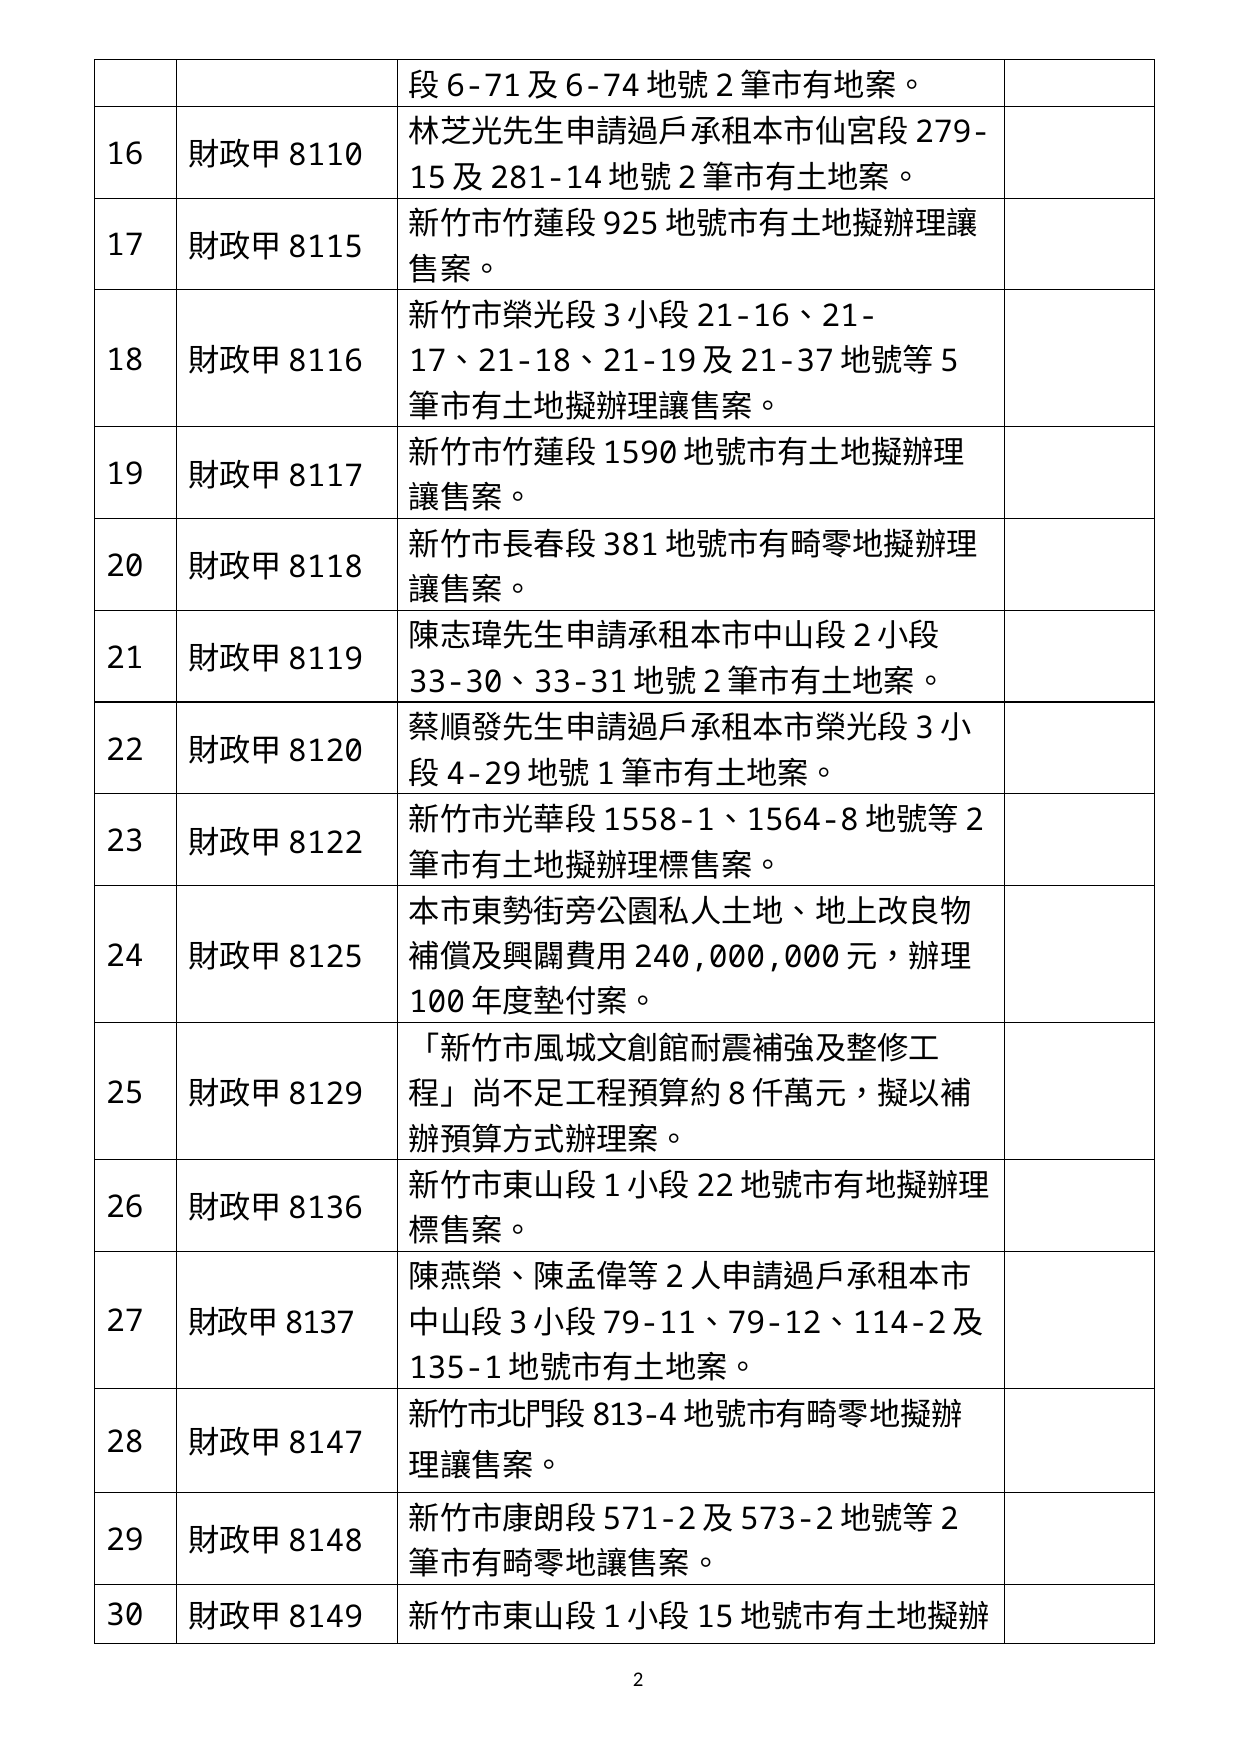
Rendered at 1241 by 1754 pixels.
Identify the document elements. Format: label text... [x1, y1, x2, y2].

table_cell 23 [95, 794, 176, 885]
table_cell 財政甲8136 [177, 1160, 397, 1251]
table_cell 新竹市東山段1小段22地號市有地擬辦理標售案。 [398, 1160, 1004, 1251]
table_cell 新竹市北門段813-4地號市有畸零地擬辦理讓售案。 [398, 1389, 1004, 1492]
table_cell 24 [95, 886, 176, 1022]
table_cell [1005, 1585, 1154, 1643]
table_cell 財政甲8148 [177, 1493, 397, 1584]
table_cell [1005, 60, 1154, 106]
table_cell [177, 60, 397, 106]
table_cell 財政甲8129 [177, 1023, 397, 1159]
table_cell [1005, 427, 1154, 518]
table_cell [1005, 199, 1154, 289]
table_cell [1005, 703, 1154, 793]
table_cell [1005, 794, 1154, 885]
table_cell 財政甲8149 [177, 1585, 397, 1643]
table_cell 財政甲8115 [177, 199, 397, 289]
table_cell 「新竹市風城文創館耐震補強及整修工程」尚不足工程預算約8仟萬元，擬以補辦預算方式辦理案。 [398, 1023, 1004, 1159]
table_cell [95, 60, 176, 106]
table_cell 19 [95, 427, 176, 518]
table_cell [1005, 290, 1154, 426]
table_cell 財政甲8125 [177, 886, 397, 1022]
table_cell 財政甲8122 [177, 794, 397, 885]
table_cell [1005, 611, 1154, 701]
table_cell 本市東勢街旁公園私人土地、地上改良物補償及興闢費用240,000,000元，辦理100年度墊付案。 [398, 886, 1004, 1022]
table_cell [1005, 1252, 1154, 1388]
table_cell 新竹市長春段381地號市有畸零地擬辦理讓售案。 [398, 519, 1004, 609]
table_cell 18 [95, 290, 176, 426]
table_cell 21 [95, 611, 176, 701]
table_cell 30 [95, 1585, 176, 1643]
table_cell [1005, 1023, 1154, 1159]
table_cell 財政甲8118 [177, 519, 397, 609]
table_cell 新竹市光華段1558-1、1564-8地號等2筆市有土地擬辦理標售案。 [398, 794, 1004, 885]
table_cell 財政甲8137 [177, 1252, 397, 1388]
table_cell [1005, 886, 1154, 1022]
table_cell 財政甲8117 [177, 427, 397, 518]
table_cell 28 [95, 1389, 176, 1492]
table_cell 陳志瑋先生申請承租本市中山段2小段33-30、33-31地號2筆市有土地案。 [398, 611, 1004, 701]
table_cell 26 [95, 1160, 176, 1251]
table_cell 財政甲8120 [177, 703, 397, 793]
table_cell 新竹市榮光段3小段21-16、21-17、21-18、21-19及21-37地號等5筆市有土地擬辦理讓售案。 [398, 290, 1004, 426]
table_cell [1005, 1493, 1154, 1584]
table_cell 新竹市竹蓮段1590地號市有土地擬辦理讓售案。 [398, 427, 1004, 518]
table_cell 財政甲8110 [177, 107, 397, 197]
table_cell 蔡順發先生申請過戶承租本市榮光段3小段4-29地號1筆市有土地案。 [398, 703, 1004, 793]
table_cell [1005, 1160, 1154, 1251]
table_cell 財政甲8116 [177, 290, 397, 426]
table_cell 段6-71及6-74地號2筆市有地案。 [398, 60, 1004, 106]
table_cell 17 [95, 199, 176, 289]
table_cell 林芝光先生申請過戶承租本市仙宮段279-15及281-14地號2筆市有土地案。 [398, 107, 1004, 197]
table_cell [1005, 1389, 1154, 1492]
table_cell 陳燕榮、陳孟偉等2人申請過戶承租本市中山段3小段79-11、79-12、114-2及135-1地號市有土地案。 [398, 1252, 1004, 1388]
table_cell [1005, 107, 1154, 197]
table_cell 25 [95, 1023, 176, 1159]
table_cell 27 [95, 1252, 176, 1388]
table_cell 22 [95, 703, 176, 793]
table_cell [1005, 519, 1154, 609]
table_cell 新竹市康朗段571-2及573-2地號等2筆市有畸零地讓售案。 [398, 1493, 1004, 1584]
table_cell 20 [95, 519, 176, 609]
table_cell 財政甲8147 [177, 1389, 397, 1492]
table_cell 新竹市東山段1小段15地號巿有土地擬辦 [398, 1585, 1004, 1643]
table_cell 新竹市竹蓮段925地號市有土地擬辦理讓售案。 [398, 199, 1004, 289]
table_cell 29 [95, 1493, 176, 1584]
table_cell 財政甲8119 [177, 611, 397, 701]
table_cell 16 [95, 107, 176, 197]
